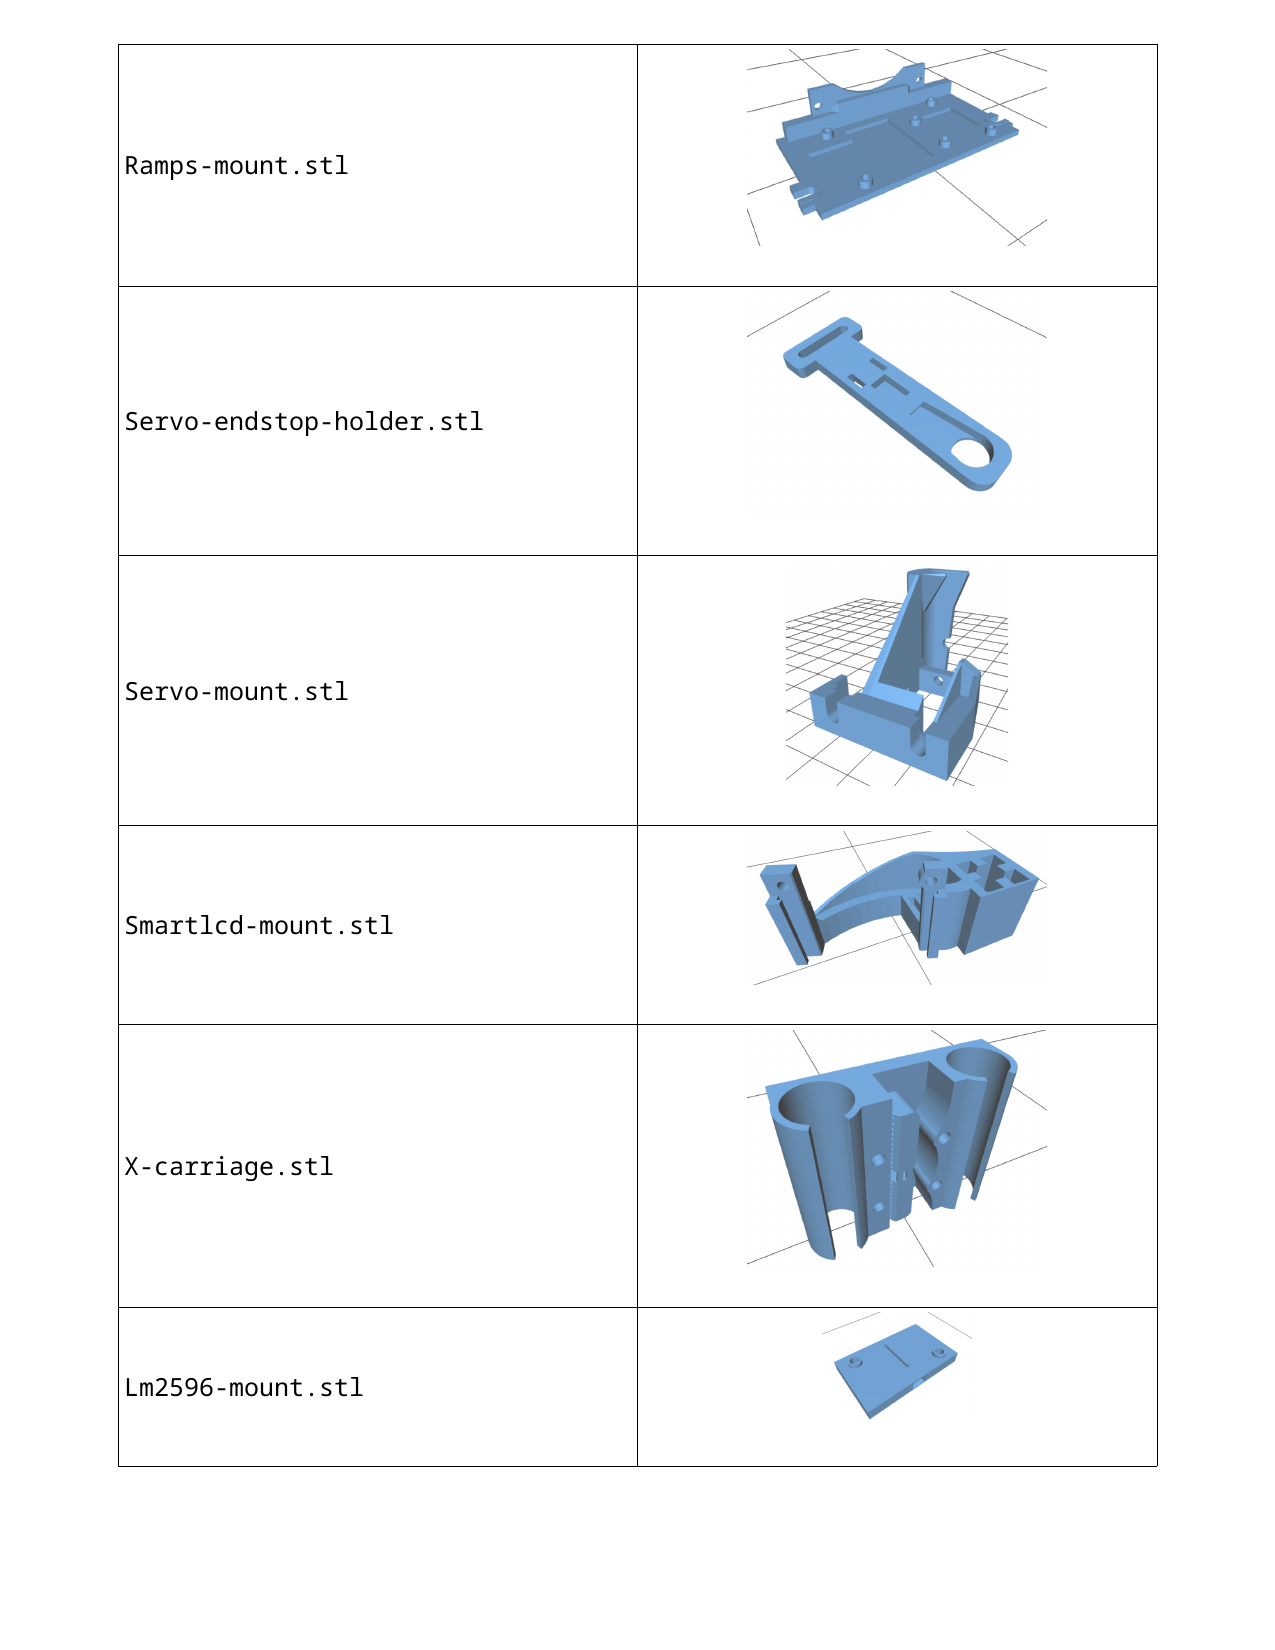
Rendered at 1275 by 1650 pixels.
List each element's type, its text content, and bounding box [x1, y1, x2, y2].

table_cell Ramps-mount.stl [119, 45, 637, 286]
table_cell Servo-endstop-holder.stl [119, 287, 637, 555]
table_cell [638, 1313, 1157, 1466]
table_cell [638, 1308, 1157, 1312]
picture [747, 831, 1048, 985]
table_cell [638, 287, 1157, 555]
picture [747, 291, 1048, 515]
picture [747, 49, 1048, 246]
table_cell Lm2596-mount.stl [119, 1308, 637, 1466]
picture [822, 1312, 973, 1427]
picture [747, 1030, 1048, 1267]
table_cell [638, 556, 1157, 825]
table_cell [638, 45, 1157, 286]
table_cell [638, 1025, 1157, 1307]
table_cell X-carriage.stl [119, 1025, 637, 1307]
table_cell Servo-mount.stl [119, 556, 637, 825]
table_cell [638, 826, 1157, 1024]
picture [786, 560, 1009, 786]
table_cell Smartlcd-mount.stl [119, 826, 637, 1024]
